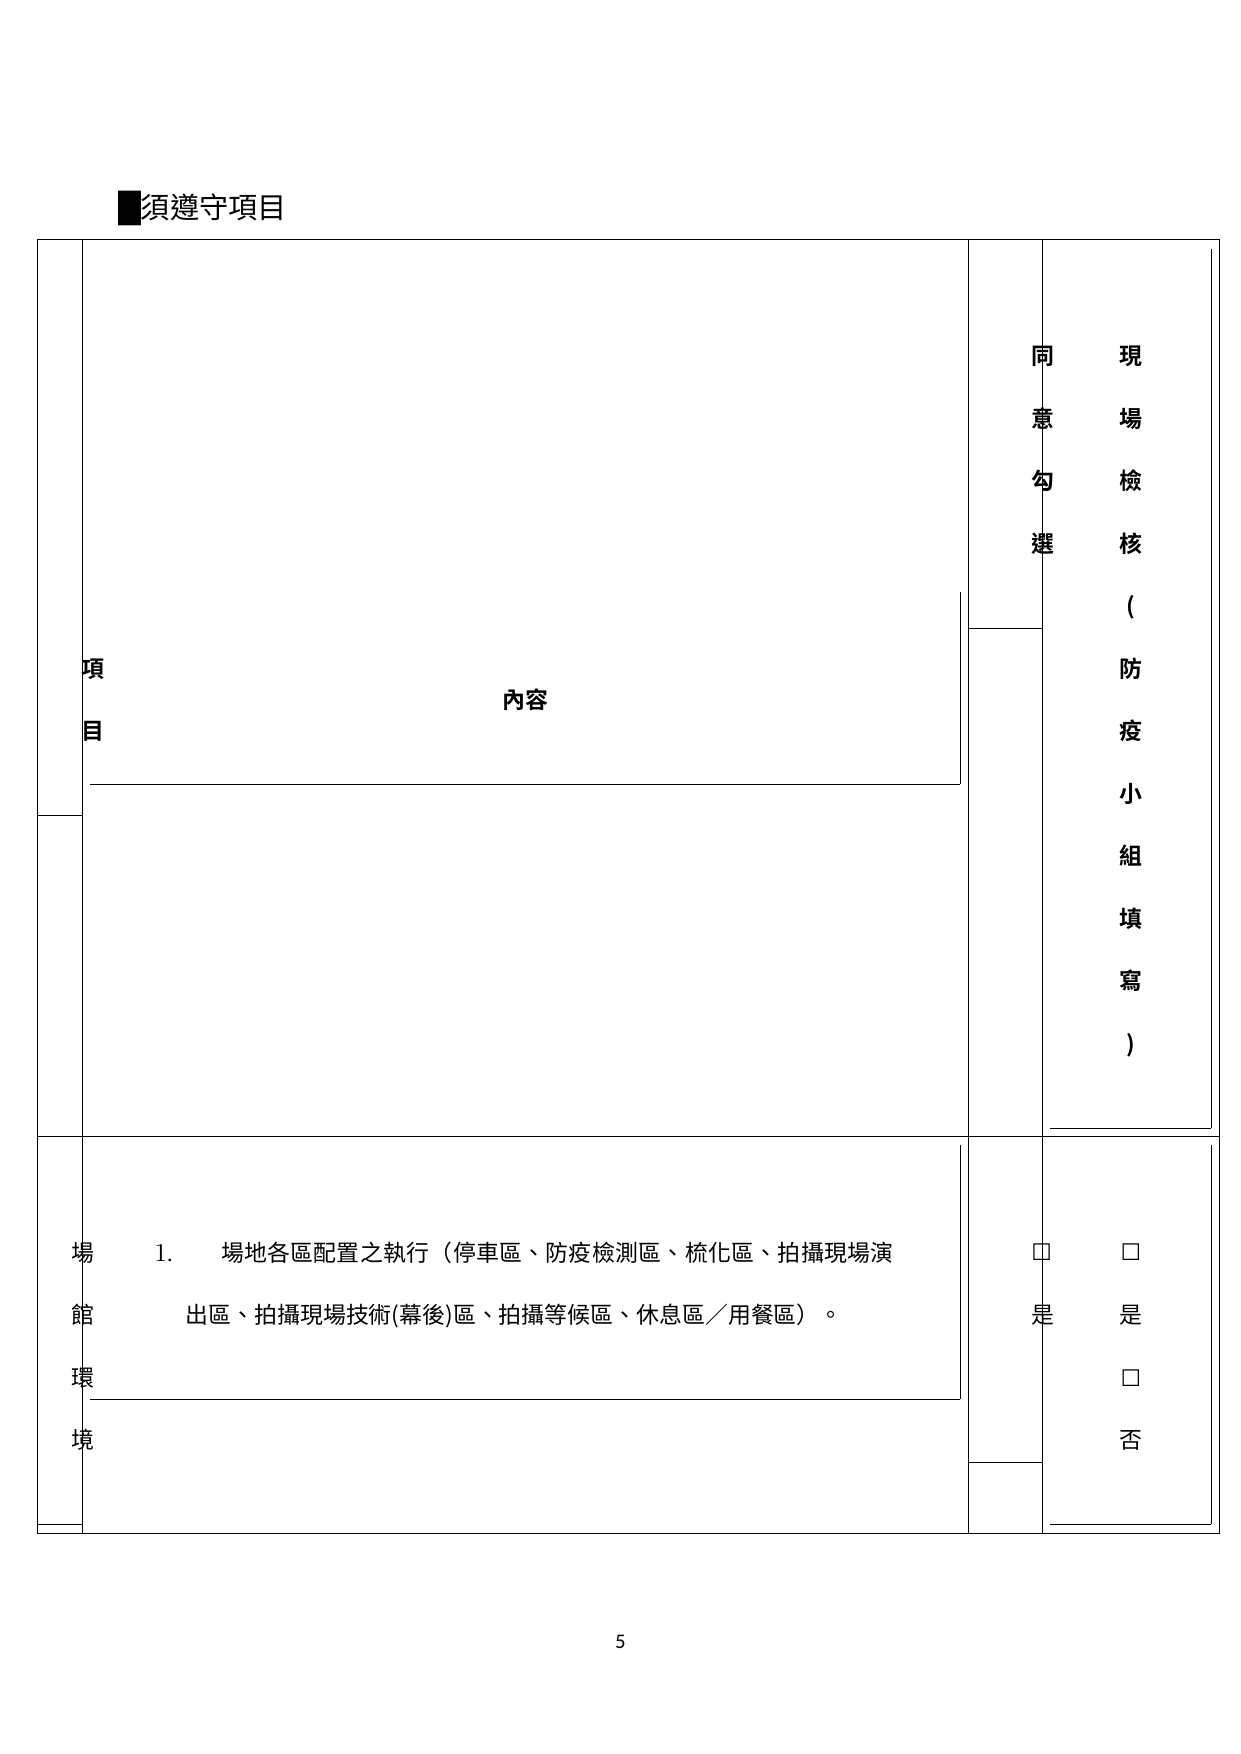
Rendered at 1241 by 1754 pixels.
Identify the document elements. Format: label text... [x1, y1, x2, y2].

table_header 內容 [83, 240, 968, 1136]
table_cell 場館 環境 [38, 1137, 82, 1524]
text █須遵守項目 [118, 164, 1122, 227]
table_cell ☐是 [1034, 1245, 1042, 1259]
table_cell 場館 環境 [38, 1525, 82, 1533]
table_cell ☐是 [969, 1137, 1042, 1462]
table_header 現場檢核 (防疫小組填寫) [1043, 240, 1219, 1136]
table_cell 場地各區配置之執行（停車區、防疫檢測區、梳化區、拍攝現場演出區、拍攝現場技術(幕後)區、拍攝等候區、休息區／用餐區）。 [83, 1137, 968, 1533]
table_cell ☐是 [969, 1463, 1042, 1533]
table_cell ☐是 ☐否 [1043, 1137, 1219, 1533]
table_header 同意勾選 [969, 240, 1042, 628]
table_header 同意勾選 [969, 629, 1042, 1136]
table_header 項目 [38, 240, 82, 815]
table_header 項目 [38, 816, 82, 1136]
